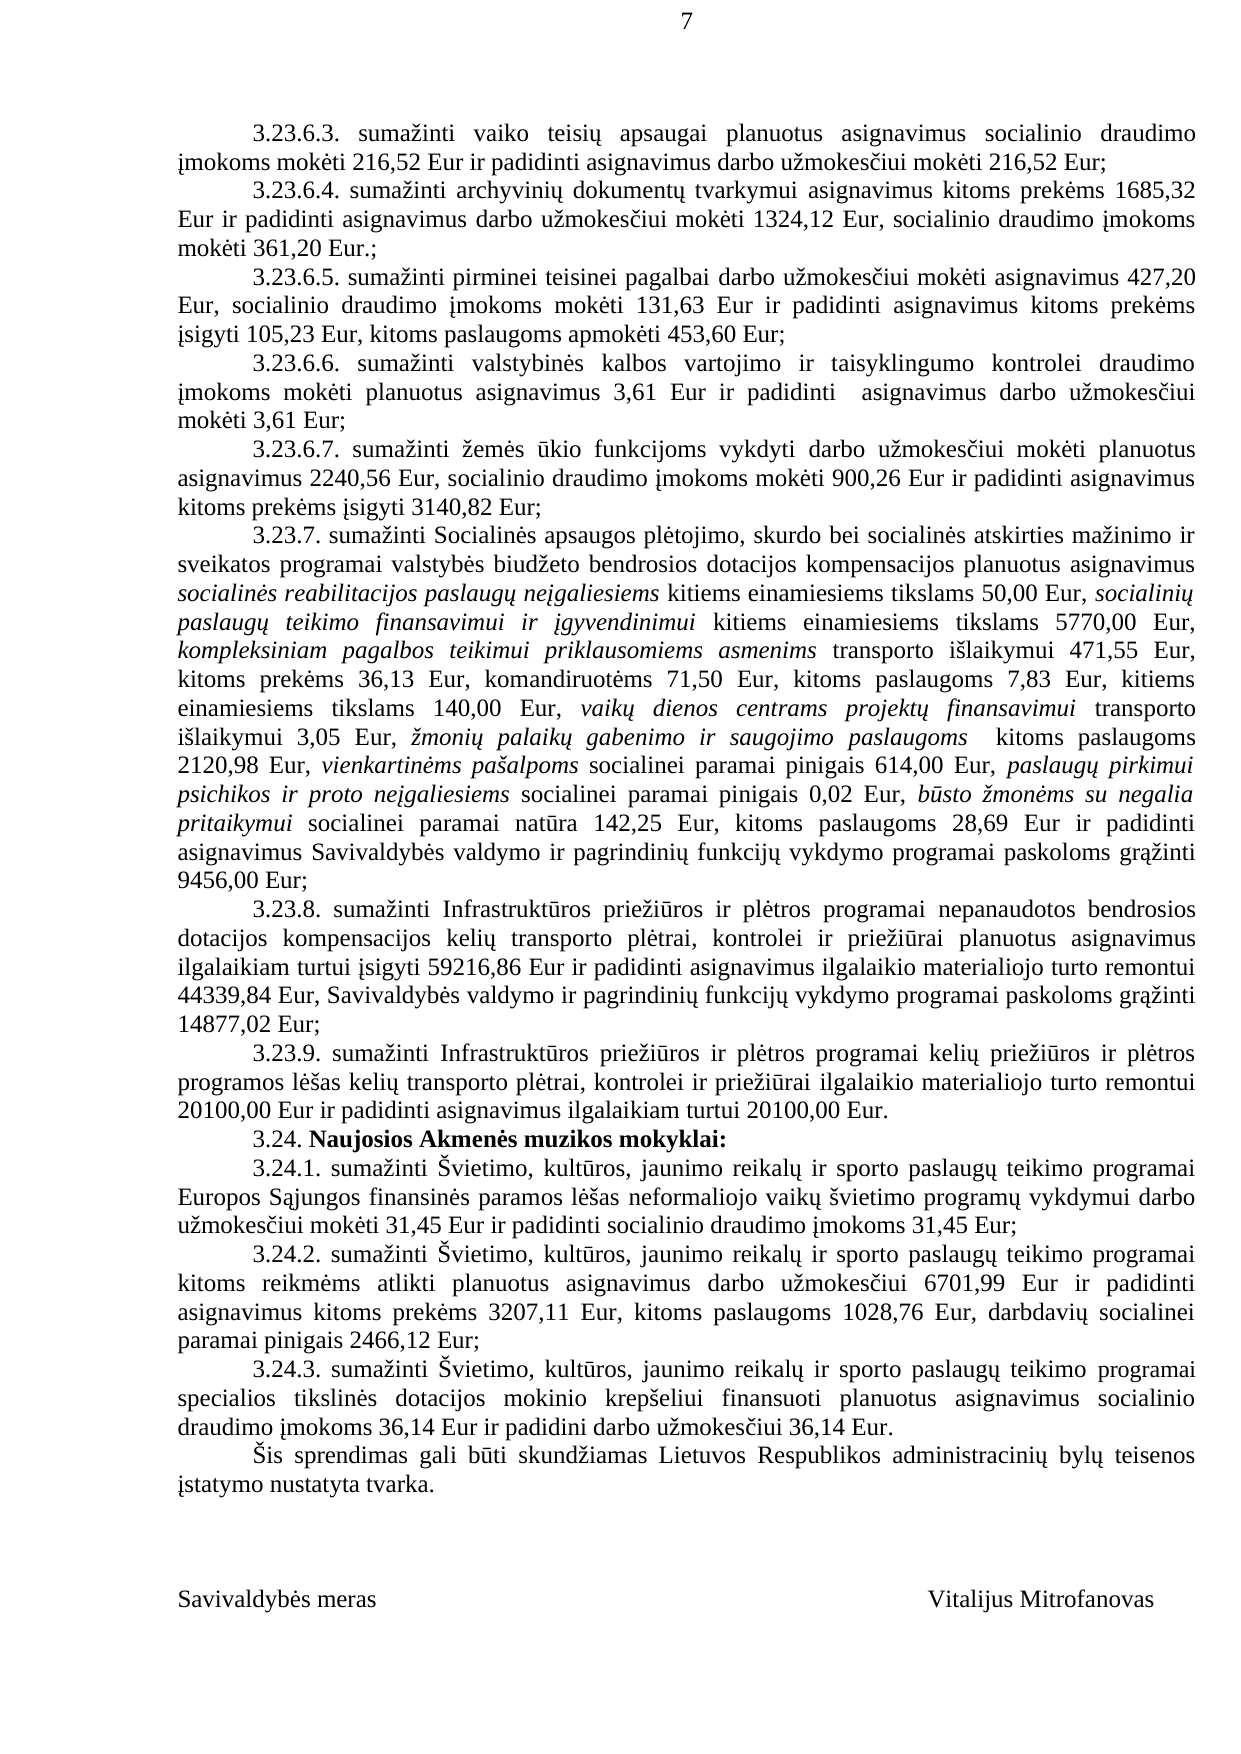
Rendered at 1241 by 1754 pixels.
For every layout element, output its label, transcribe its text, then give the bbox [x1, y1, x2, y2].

text 3.23.9. sumažinti Infrastruktūros priežiūros ir plėtros programai kelių priežiūros ir plėtros programos lėšas kelių transporto plėtrai, kontrolei ir priežiūrai ilgalaikio materialiojo turto remontui 20100,00 Eur ir padidinti asignavimus ilgalaikiam turtui 20100,00 Eur. [177, 1038, 1196, 1124]
text 3.23.6.3. sumažinti vaiko teisių apsaugai planuotus asignavimus socialinio draudimo įmokoms mokėti 216,52 Eur ir padidinti asignavimus darbo užmokesčiui mokėti 216,52 Eur; [177, 118, 1196, 176]
text 3.24.2. sumažinti Švietimo, kultūros, jaunimo reikalų ir sporto paslaugų teikimo programai kitoms reikmėms atlikti planuotus asignavimus darbo užmokesčiui 6701,99 Eur ir padidinti asignavimus kitoms prekėms 3207,11 Eur, kitoms paslaugoms 1028,76 Eur, darbdavių socialinei paramai pinigais 2466,12 Eur; [177, 1239, 1196, 1354]
text 3.23.6.7. sumažinti žemės ūkio funkcijoms vykdyti darbo užmokesčiui mokėti planuotus asignavimus 2240,56 Eur, socialinio draudimo įmokoms mokėti 900,26 Eur ir padidinti asignavimus kitoms prekėms įsigyti 3140,82 Eur; [177, 434, 1196, 521]
text 3.24. Naujosios Akmenės muzikos mokyklai: [177, 1124, 1196, 1153]
text 3.24.3. sumažinti Švietimo, kultūros, jaunimo reikalų ir sporto paslaugų teikimo programai specialios tikslinės dotacijos mokinio krepšeliui finansuoti planuotus asignavimus socialinio draudimo įmokoms 36,14 Eur ir padidini darbo užmokesčiui 36,14 Eur. [177, 1354, 1196, 1441]
text Šis sprendimas gali būti skundžiamas Lietuvos Respublikos administracinių bylų teisenos įstatymo nustatyta tvarka. [177, 1441, 1196, 1498]
text Savivaldybės meras Vitalijus Mitrofanovas [177, 1584, 1196, 1613]
text 3.23.6.5. sumažinti pirminei teisinei pagalbai darbo užmokesčiui mokėti asignavimus 427,20 Eur, socialinio draudimo įmokoms mokėti 131,63 Eur ir padidinti asignavimus kitoms prekėms įsigyti 105,23 Eur, kitoms paslaugoms apmokėti 453,60 Eur; [177, 262, 1196, 348]
text 3.23.6.4. sumažinti archyvinių dokumentų tvarkymui asignavimus kitoms prekėms 1685,32 Eur ir padidinti asignavimus darbo užmokesčiui mokėti 1324,12 Eur, socialinio draudimo įmokoms mokėti 361,20 Eur.; [177, 176, 1196, 262]
text 3.24.1. sumažinti Švietimo, kultūros, jaunimo reikalų ir sporto paslaugų teikimo programai Europos Sąjungos finansinės paramos lėšas neformaliojo vaikų švietimo programų vykdymui darbo užmokesčiui mokėti 31,45 Eur ir padidinti socialinio draudimo įmokoms 31,45 Eur; [177, 1153, 1196, 1239]
text 3.23.8. sumažinti Infrastruktūros priežiūros ir plėtros programai nepanaudotos bendrosios dotacijos kompensacijos kelių transporto plėtrai, kontrolei ir priežiūrai planuotus asignavimus ilgalaikiam turtui įsigyti 59216,86 Eur ir padidinti asignavimus ilgalaikio materialiojo turto remontui 44339,84 Eur, Savivaldybės valdymo ir pagrindinių funkcijų vykdymo programai paskoloms grąžinti 14877,02 Eur; [177, 894, 1196, 1038]
text 3.23.6.6. sumažinti valstybinės kalbos vartojimo ir taisyklingumo kontrolei draudimo įmokoms mokėti planuotus asignavimus 3,61 Eur ir padidinti asignavimus darbo užmokesčiui mokėti 3,61 Eur; [177, 348, 1196, 434]
text 3.23.7. sumažinti Socialinės apsaugos plėtojimo, skurdo bei socialinės atskirties mažinimo ir sveikatos programai valstybės biudžeto bendrosios dotacijos kompensacijos planuotus asignavimus socialinės reabilitacijos paslaugų neįgaliesiems kitiems einamiesiems tikslams 50,00 Eur, socialinių paslaugų teikimo finansavimui ir įgyvendinimui kitiems einamiesiems tikslams 5770,00 Eur, kompleksiniam pagalbos teikimui priklausomiems asmenims transporto išlaikymui 471,55 Eur, kitoms prekėms 36,13 Eur, komandiruotėms 71,50 Eur, kitoms paslaugoms 7,83 Eur, kitiems einamiesiems tikslams 140,00 Eur, vaikų dienos centrams projektų finansavimui transporto išlaikymui 3,05 Eur, žmonių palaikų gabenimo ir saugojimo paslaugoms kitoms paslaugoms 2120,98 Eur, vienkartinėms pašalpoms socialinei paramai pinigais 614,00 Eur, paslaugų pirkimui psichikos ir proto neįgaliesiems socialinei paramai pinigais 0,02 Eur, būsto žmonėms su negalia pritaikymui socialinei paramai natūra 142,25 Eur, kitoms paslaugoms 28,69 Eur ir padidinti asignavimus Savivaldybės valdymo ir pagrindinių funkcijų vykdymo programai paskoloms grąžinti 9456,00 Eur; [177, 521, 1196, 894]
